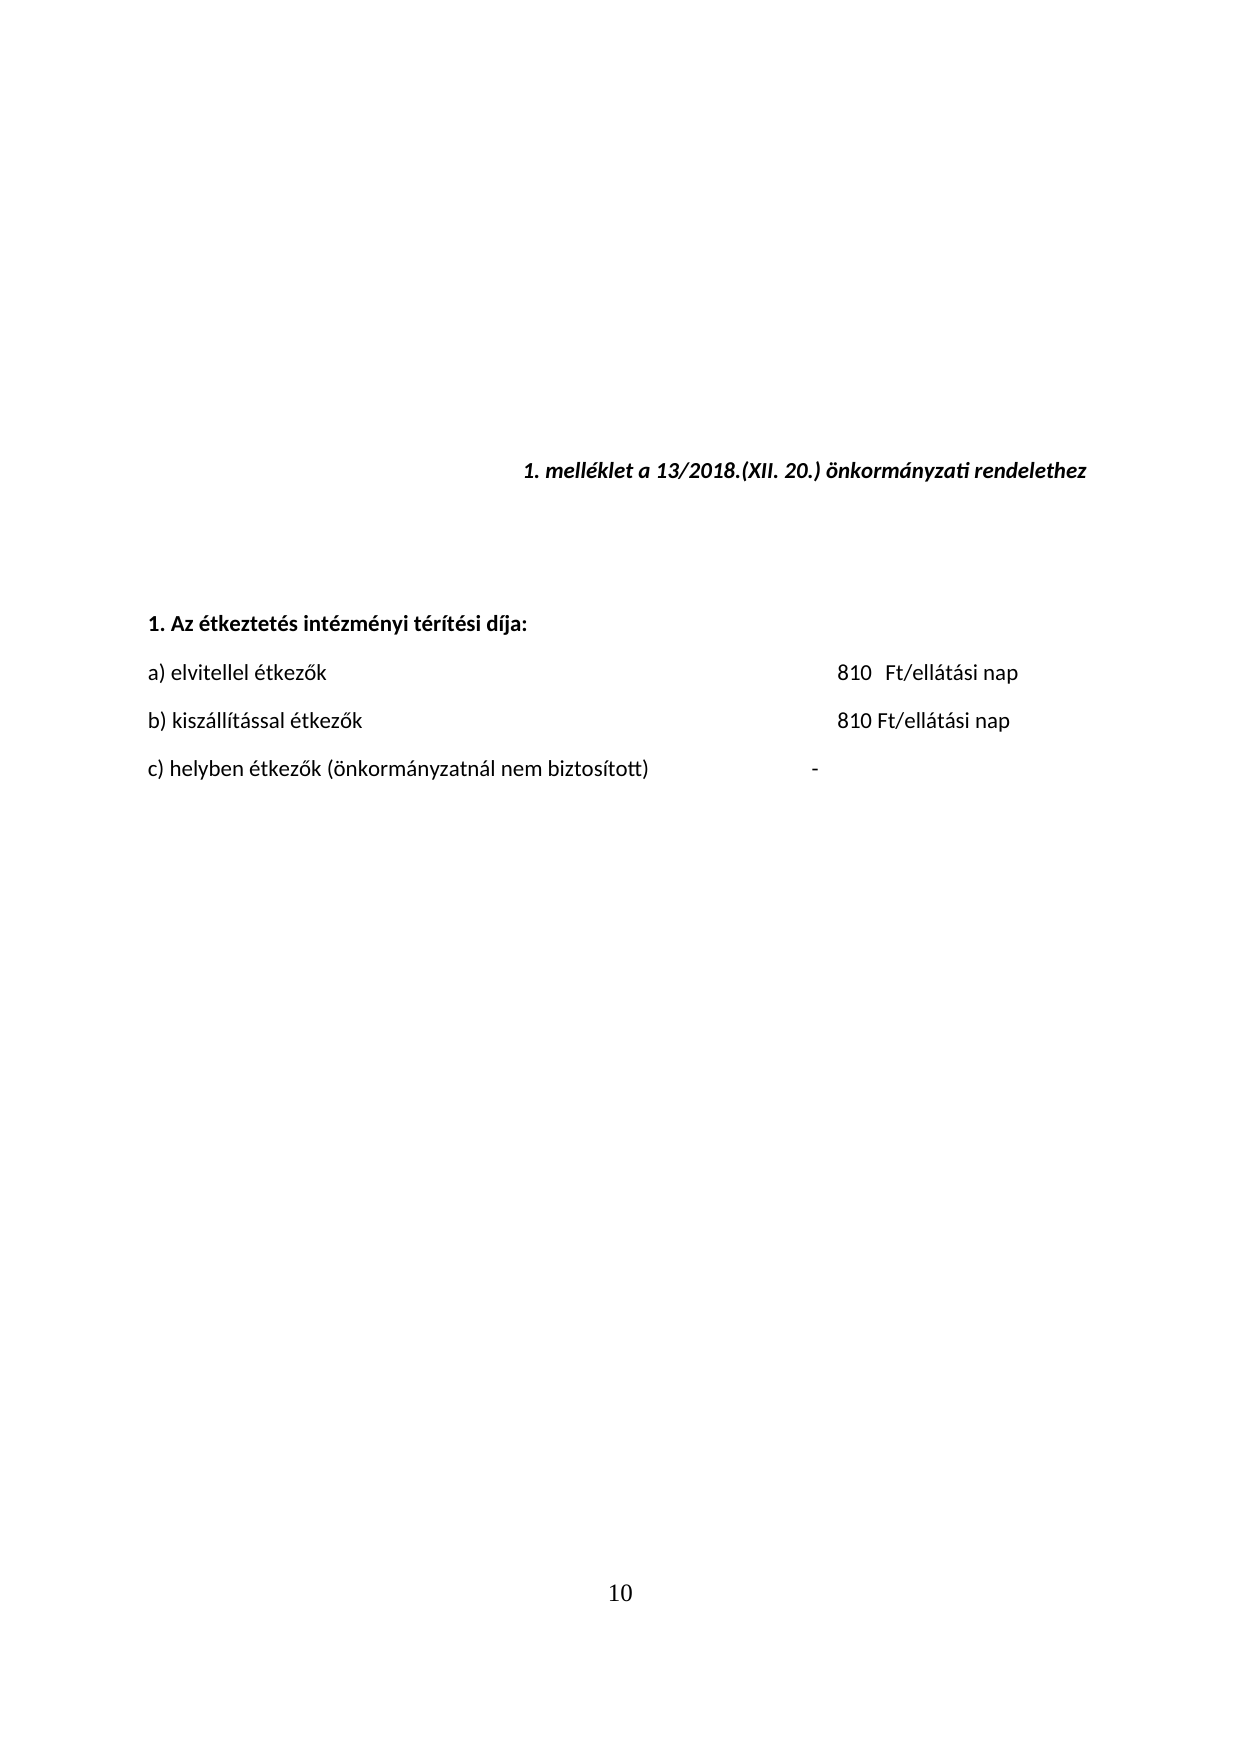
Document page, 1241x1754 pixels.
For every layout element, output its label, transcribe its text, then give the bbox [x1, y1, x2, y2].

text c) helyben étkezők (önkormányzatnál nem biztosított) - [148, 754, 1093, 782]
text a) elvitellel étkezők 810 Ft/ellátási nap [148, 658, 1093, 686]
text 1. Az étkeztetés intézményi térítési díja: [148, 609, 1093, 638]
text b) kiszállítással étkezők 810 Ft/ellátási nap [148, 706, 1093, 734]
text 1. melléklet a 13/2018.(XII. 20.) önkormányzati rendelethez [148, 456, 1093, 484]
